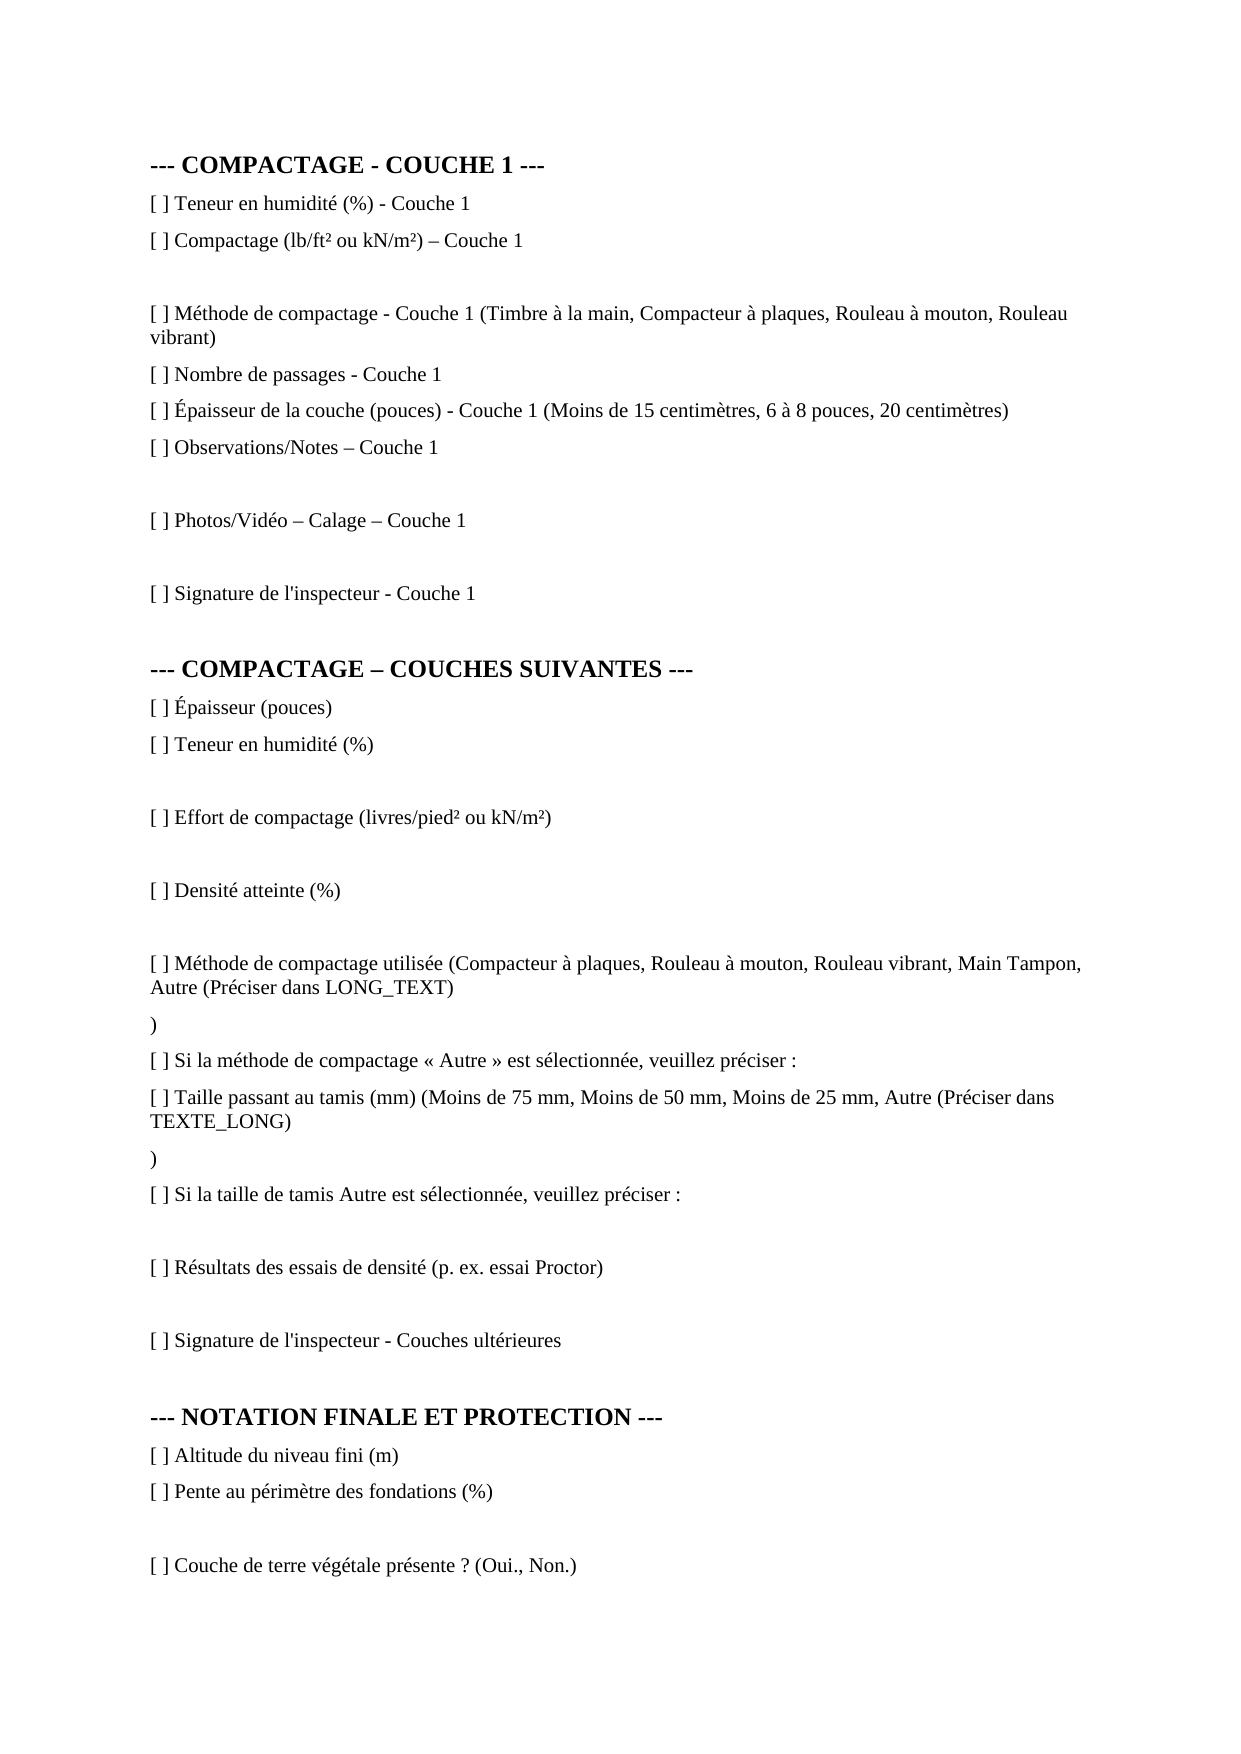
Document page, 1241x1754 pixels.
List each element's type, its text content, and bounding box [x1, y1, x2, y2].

text [ ] Teneur en humidité (%) - Couche 1 [150, 191, 1090, 215]
text [ ] Pente au périmètre des fondations (%) [150, 1479, 1090, 1503]
text [ ] Signature de l'inspecteur - Couches ultérieures [150, 1328, 1090, 1352]
text [ ] Résultats des essais de densité (p. ex. essai Proctor) [150, 1255, 1090, 1279]
text --- NOTATION FINALE ET PROTECTION --- [150, 1402, 1090, 1430]
text --- COMPACTAGE – COUCHES SUIVANTES --- [150, 654, 1090, 683]
text [ ] Épaisseur (pouces) [150, 695, 1090, 719]
text [ ] Effort de compactage (livres/pied² ou kN/m²) [150, 805, 1090, 829]
text [ ] Méthode de compactage - Couche 1 (Timbre à la main, Compacteur à plaques, Rouleau à mouton, Rouleau vibrant) [150, 301, 1090, 349]
text [ ] Photos/Vidéo – Calage – Couche 1 [150, 508, 1090, 532]
text [ ] Couche de terre végétale présente ? (Oui., Non.) [150, 1552, 1090, 1577]
text [ ] Si la méthode de compactage « Autre » est sélectionnée, veuillez préciser : [150, 1048, 1090, 1072]
text ) [150, 1012, 1090, 1036]
text [ ] Méthode de compactage utilisée (Compacteur à plaques, Rouleau à mouton, Rouleau vibrant, Main Tampon, Autre (Préciser dans LONG_TEXT) [150, 951, 1090, 999]
text [ ] Signature de l'inspecteur - Couche 1 [150, 581, 1090, 605]
text [ ] Altitude du niveau fini (m) [150, 1443, 1090, 1467]
text [ ] Densité atteinte (%) [150, 878, 1090, 902]
text ) [150, 1146, 1090, 1170]
text [ ] Si la taille de tamis Autre est sélectionnée, veuillez préciser : [150, 1182, 1090, 1206]
text [ ] Nombre de passages - Couche 1 [150, 362, 1090, 386]
text [ ] Compactage (lb/ft² ou kN/m²) – Couche 1 [150, 228, 1090, 252]
text [ ] Observations/Notes – Couche 1 [150, 435, 1090, 459]
text [ ] Teneur en humidité (%) [150, 732, 1090, 756]
text [ ] Taille passant au tamis (mm) (Moins de 75 mm, Moins de 50 mm, Moins de 25 mm, Autre (Préciser dans TEXTE_LONG) [150, 1085, 1090, 1133]
text [ ] Épaisseur de la couche (pouces) - Couche 1 (Moins de 15 centimètres, 6 à 8 pouces, 20 centimètres) [150, 398, 1090, 422]
text --- COMPACTAGE - COUCHE 1 --- [150, 150, 1090, 179]
